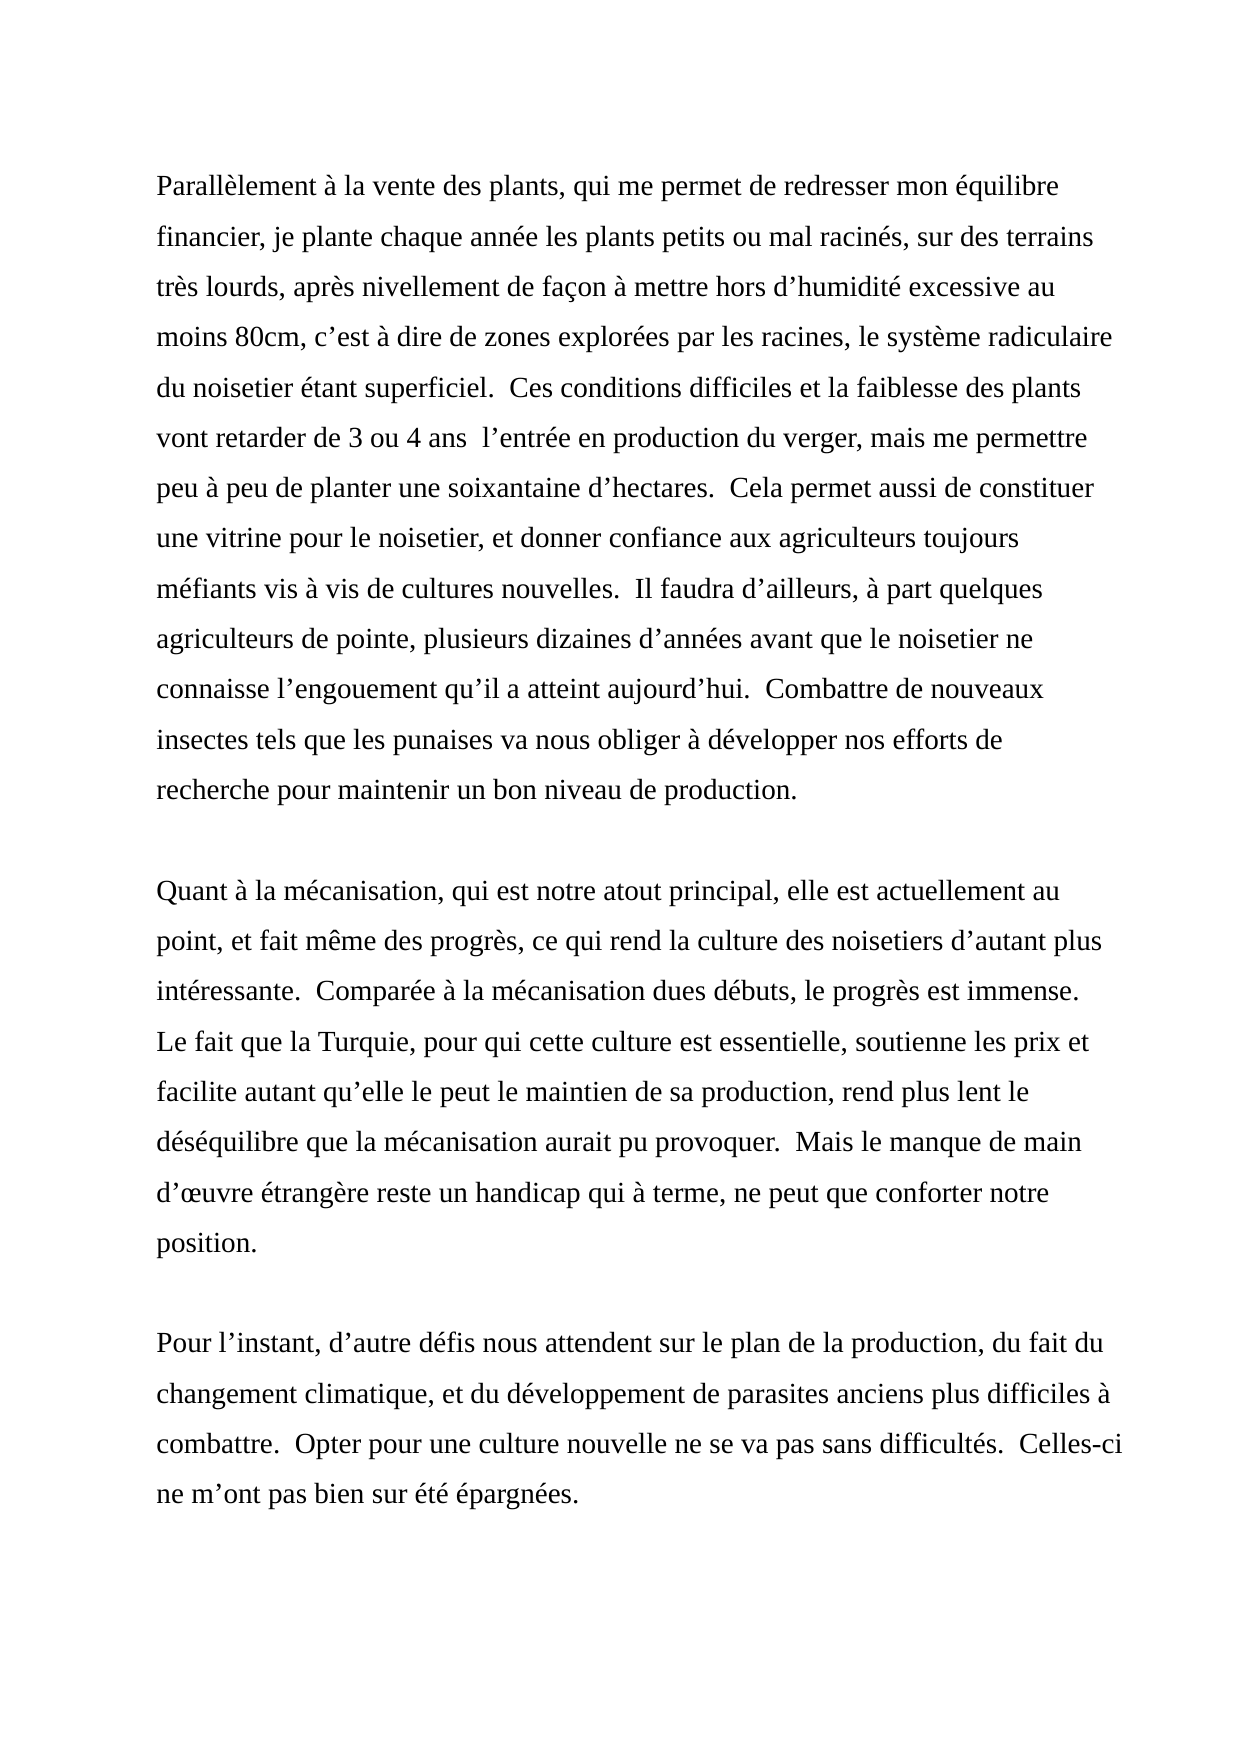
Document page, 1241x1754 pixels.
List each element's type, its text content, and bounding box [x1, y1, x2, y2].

text Parallèlement à la vente des plants, qui me permet de redresser mon équilibre financier, je plante chaque année les plants petits ou mal racinés, sur des terrains très lourds, après nivellement de façon à mettre hors d’humidité excessive au moins 80cm, c’est à dire de zones explorées par les racines, le système radiculaire du noisetier étant superficiel. Ces conditions difficiles et la faiblesse des plants vont retarder de 3 ou 4 ans l’entrée en production du verger, mais me permettre peu à peu de planter une soixantaine d’hectares. Cela permet aussi de constituer une vitrine pour le noisetier, et donner confiance aux agriculteurs toujours méfiants vis à vis de cultures nouvelles. Il faudra d’ailleurs, à part quelques agriculteurs de pointe, plusieurs dizaines d’années avant que le noisetier ne connaisse l’engouement qu’il a atteint aujourd’hui. Combattre de nouveaux insectes tels que les punaises va nous obliger à développer nos efforts de recherche pour maintenir un bon niveau de production. [156, 168, 1123, 806]
text Quant à la mécanisation, qui est notre atout principal, elle est actuellement au point, et fait même des progrès, ce qui rend la culture des noisetiers d’autant plus intéressante. Comparée à la mécanisation dues débuts, le progrès est immense. Le fait que la Turquie, pour qui cette culture est essentielle, soutienne les prix et facilite autant qu’elle le peut le maintien de sa production, rend plus lent le déséquilibre que la mécanisation aurait pu provoquer. Mais le manque de main d’œuvre étrangère reste un handicap qui à terme, ne peut que conforter notre position. [156, 873, 1123, 1258]
text Pour l’instant, d’autre défis nous attendent sur le plan de la production, du fait du changement climatique, et du développement de parasites anciens plus difficiles à combattre. Opter pour une culture nouvelle ne se va pas sans difficultés. Celles-ci ne m’ont pas bien sur été épargnées. [156, 1326, 1123, 1510]
